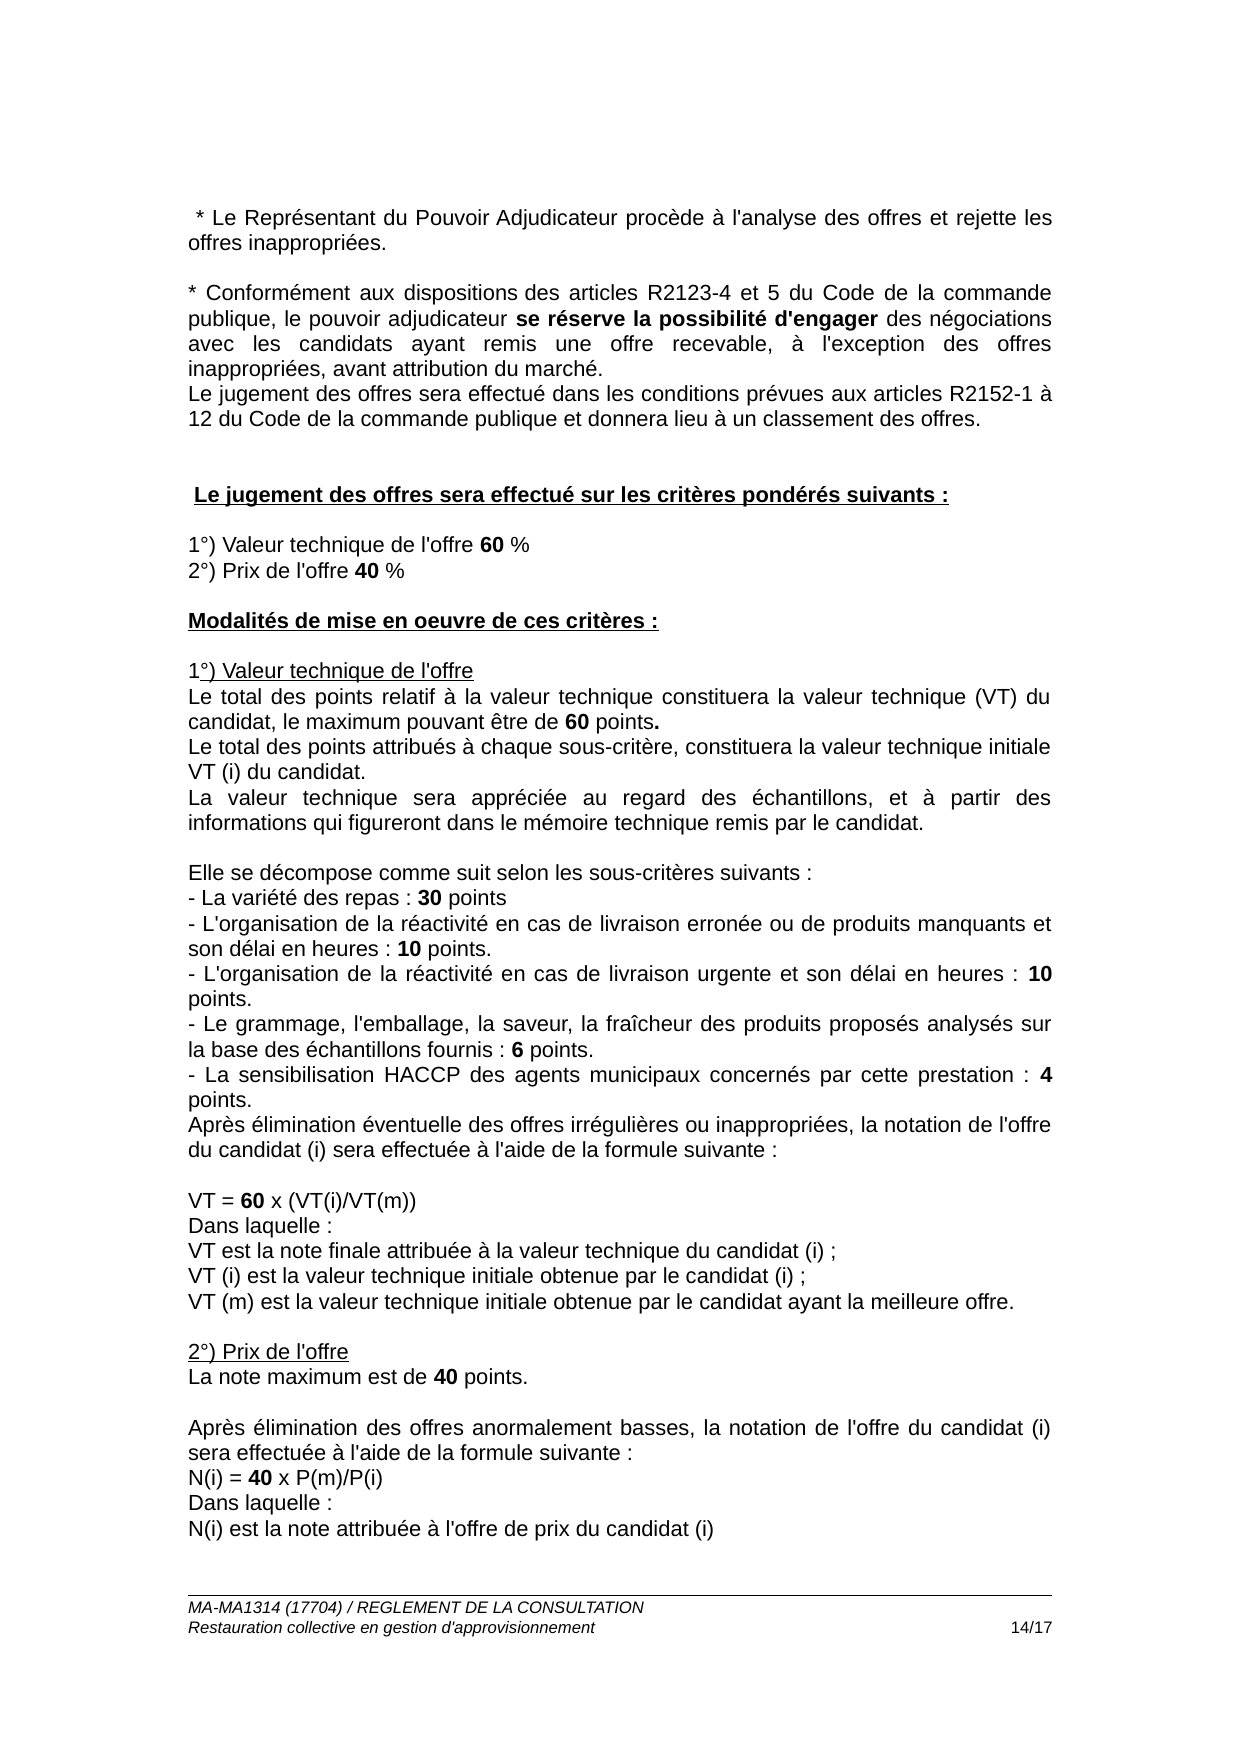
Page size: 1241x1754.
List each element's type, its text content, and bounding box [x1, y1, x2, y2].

text - La sensibilisation HACCP des agents municipaux concernés par cette prestation : 4 points. [188, 1062, 1052, 1112]
text Dans laquelle : [188, 1490, 1052, 1515]
text La note maximum est de 40 points. [188, 1364, 1052, 1389]
text VT est la note finale attribuée à la valeur technique du candidat (i) ; [188, 1238, 1052, 1263]
text 2°) Prix de l'offre [188, 1339, 1052, 1364]
text VT (i) est la valeur technique initiale obtenue par le candidat (i) ; [188, 1263, 1052, 1288]
text N(i) est la note attribuée à l'offre de prix du candidat (i) [188, 1515, 1052, 1541]
text 1°) Valeur technique de l'offre [188, 658, 1052, 683]
text N(i) = 40 x P(m)/P(i) [188, 1465, 1052, 1490]
text Après élimination éventuelle des offres irrégulières ou inappropriées, la notation de l'offre du candidat (i) sera effectuée à l'aide de la formule suivante : [188, 1112, 1052, 1162]
text 1°) Valeur technique de l'offre 60 % [188, 532, 1052, 557]
text Dans laquelle : [188, 1213, 1052, 1238]
text Le total des points relatif à la valeur technique constituera la valeur technique (VT) du candidat, le maximum pouvant être de 60 points. [188, 683, 1052, 734]
text - La variété des repas : 30 points [188, 885, 1052, 910]
text La valeur technique sera appréciée au regard des échantillons, et à partir des informations qui figureront dans le mémoire technique remis par le candidat. [188, 784, 1052, 835]
text Après élimination des offres anormalement basses, la notation de l'offre du candidat (i) sera effectuée à l'aide de la formule suivante : [188, 1414, 1052, 1465]
text Le total des points attribués à chaque sous-critère, constituera la valeur technique initiale VT (i) du candidat. [188, 734, 1052, 784]
text Le jugement des offres sera effectué dans les conditions prévues aux articles R2152-1 à 12 du Code de la commande publique et donnera lieu à un classement des offres. [188, 381, 1052, 431]
text Le jugement des offres sera effectué sur les critères pondérés suivants : [188, 482, 1052, 507]
text * Le Représentant du Pouvoir Adjudicateur procède à l'analyse des offres et rejette les offres inappropriées. [188, 204, 1052, 255]
text - L'organisation de la réactivité en cas de livraison urgente et son délai en heures : 10 points. [188, 961, 1052, 1011]
text Modalités de mise en oeuvre de ces critères : [188, 608, 1052, 633]
text - L'organisation de la réactivité en cas de livraison erronée ou de produits manquants et son délai en heures : 10 points. [188, 910, 1052, 961]
text * Conformément aux dispositions des articles R2123-4 et 5 du Code de la commande publique, le pouvoir adjudicateur se réserve la possibilité d'engager des négociations avec les candidats ayant remis une offre recevable, à l'exception des offres inappropriées, avant attribution du marché. [188, 280, 1052, 381]
text Elle se décompose comme suit selon les sous-critères suivants : [188, 860, 1052, 885]
text 2°) Prix de l'offre 40 % [188, 557, 1052, 583]
text VT (m) est la valeur technique initiale obtenue par le candidat ayant la meilleure offre. [188, 1288, 1052, 1314]
text VT = 60 x (VT(i)/VT(m)) [188, 1188, 1052, 1213]
text - Le grammage, l'emballage, la saveur, la fraîcheur des produits proposés analysés sur la base des échantillons fournis : 6 points. [188, 1011, 1052, 1062]
